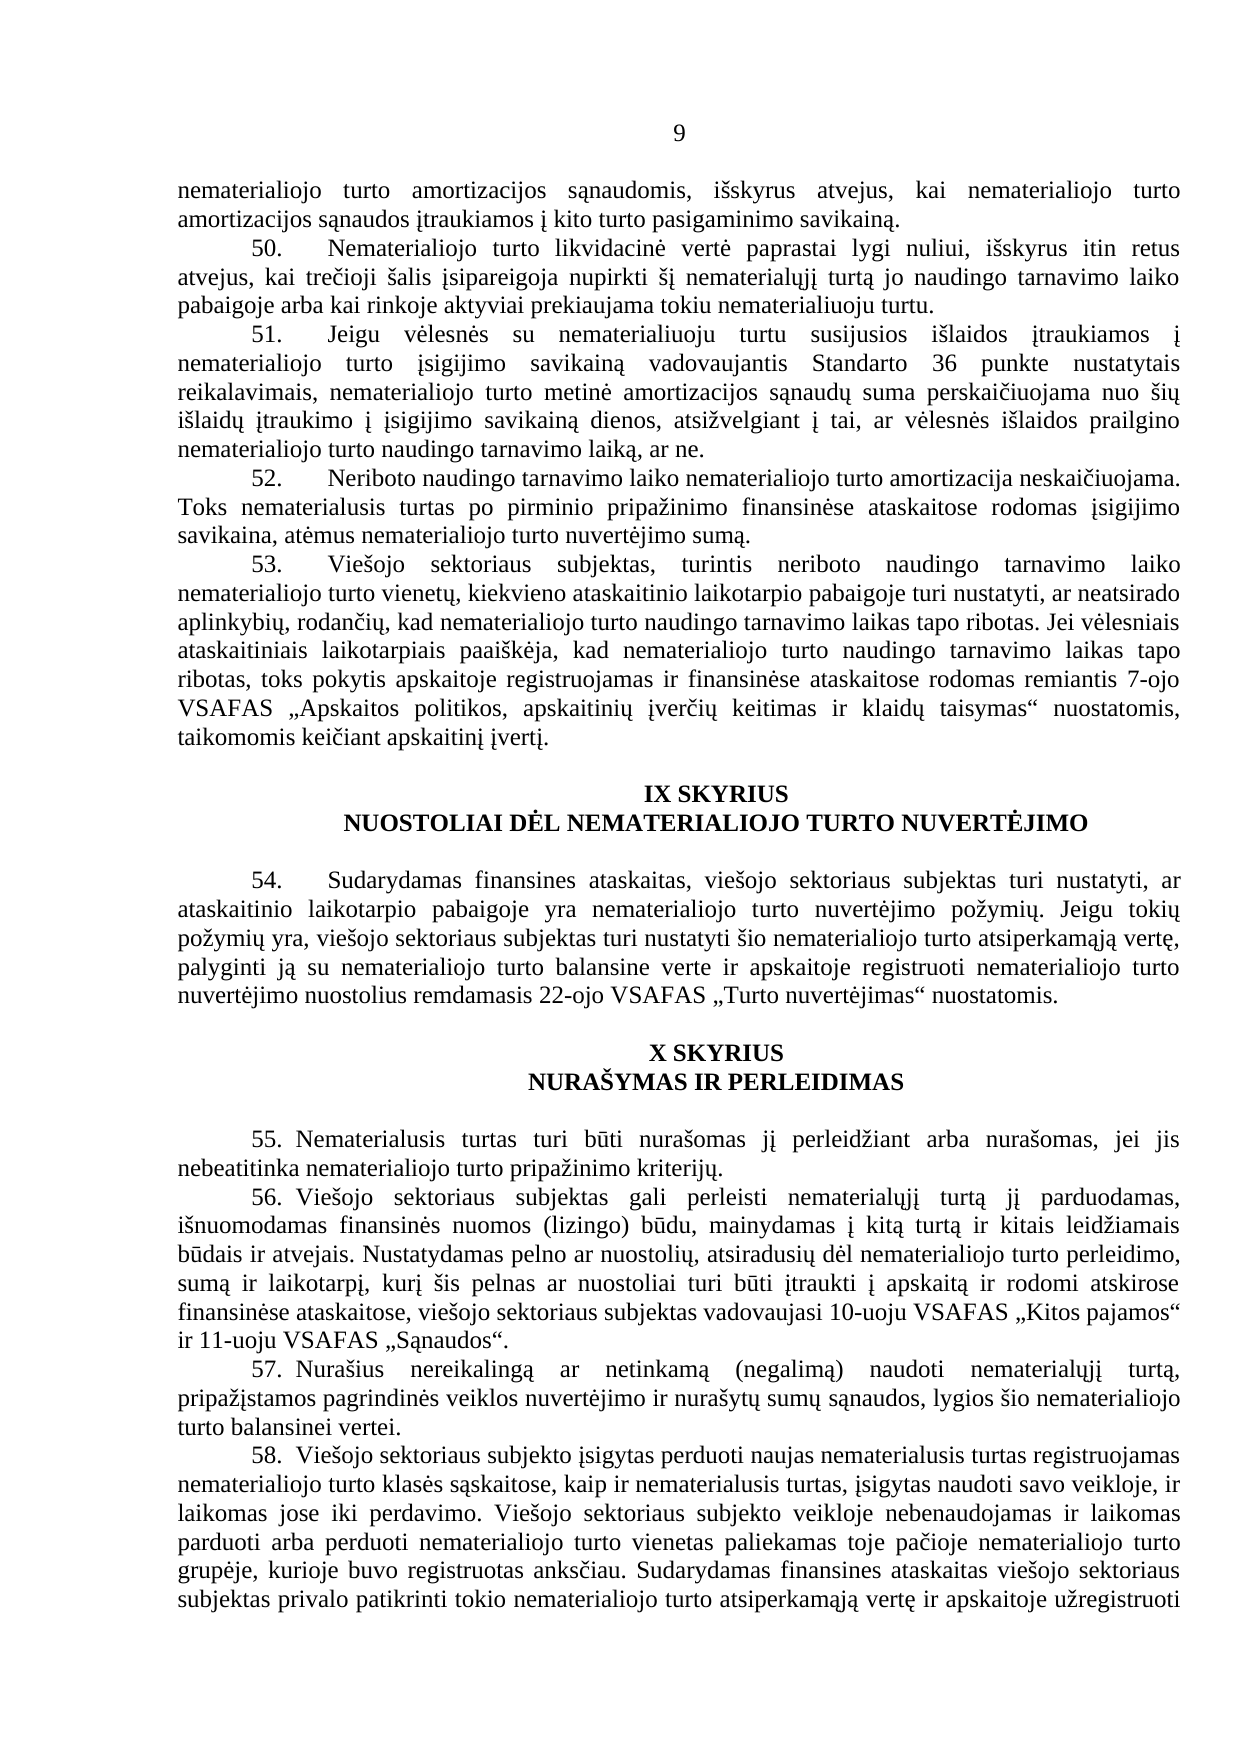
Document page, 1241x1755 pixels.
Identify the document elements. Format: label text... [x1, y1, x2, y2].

text NUOSTOLIAI DĖL NEMATERIALIOJO TURTO NUVERTĖJIMO [177, 808, 1181, 837]
text 57. Nurašius nereikalingą ar netinkamą (negalimą) naudoti nematerialųjį turtą, pripažįstamos pagrindinės veiklos nuvertėjimo ir nurašytų sumų sąnaudos, lygios šio nematerialiojo turto balansinei vertei. [177, 1354, 1181, 1441]
text X SKYRIUS [177, 1038, 1181, 1067]
text 54. Sudarydamas finansines ataskaitas, viešojo sektoriaus subjektas turi nustatyti, ar ataskaitinio laikotarpio pabaigoje yra nematerialiojo turto nuvertėjimo požymių. Jeigu tokių požymių yra, viešojo sektoriaus subjektas turi nustatyti šio nematerialiojo turto atsiperkamąją vertę, palyginti ją su nematerialiojo turto balansine verte ir apskaitoje registruoti nematerialiojo turto nuvertėjimo nuostolius remdamasis 22-ojo VSAFAS „Turto nuvertėjimas“ nuostatomis. [177, 866, 1181, 1009]
text 56. Viešojo sektoriaus subjektas gali perleisti nematerialųjį turtą jį parduodamas, išnuomodamas finansinės nuomos (lizingo) būdu, mainydamas į kitą turtą ir kitais leidžiamais būdais ir atvejais. Nustatydamas pelno ar nuostolių, atsiradusių dėl nematerialiojo turto perleidimo, sumą ir laikotarpį, kurį šis pelnas ar nuostoliai turi būti įtraukti į apskaitą ir rodomi atskirose finansinėse ataskaitose, viešojo sektoriaus subjektas vadovaujasi 10-uoju VSAFAS „Kitos pajamos“ ir 11-uoju VSAFAS „Sąnaudos“. [177, 1182, 1181, 1354]
text 58. Viešojo sektoriaus subjekto įsigytas perduoti naujas nematerialusis turtas registruojamas nematerialiojo turto klasės sąskaitose, kaip ir nematerialusis turtas, įsigytas naudoti savo veikloje, ir laikomas jose iki perdavimo. Viešojo sektoriaus subjekto veikloje nebenaudojamas ir laikomas parduoti arba perduoti nematerialiojo turto vienetas paliekamas toje pačioje nematerialiojo turto grupėje, kurioje buvo registruotas anksčiau. Sudarydamas finansines ataskaitas viešojo sektoriaus subjektas privalo patikrinti tokio nematerialiojo turto atsiperkamąją vertę ir apskaitoje užregistruoti [177, 1441, 1181, 1613]
text 53. Viešojo sektoriaus subjektas, turintis neriboto naudingo tarnavimo laiko nematerialiojo turto vienetų, kiekvieno ataskaitinio laikotarpio pabaigoje turi nustatyti, ar neatsirado aplinkybių, rodančių, kad nematerialiojo turto naudingo tarnavimo laikas tapo ribotas. Jei vėlesniais ataskaitiniais laikotarpiais paaiškėja, kad nematerialiojo turto naudingo tarnavimo laikas tapo ribotas, toks pokytis apskaitoje registruojamas ir finansinėse ataskaitose rodomas remiantis 7-ojo VSAFAS „Apskaitos politikos, apskaitinių įverčių keitimas ir klaidų taisymas“ nuostatomis, taikomomis keičiant apskaitinį įvertį. [177, 549, 1181, 751]
text 50. Nematerialiojo turto likvidacinė vertė paprastai lygi nuliui, išskyrus itin retus atvejus, kai trečioji šalis įsipareigoja nupirkti šį nematerialųjį turtą jo naudingo tarnavimo laiko pabaigoje arba kai rinkoje aktyviai prekiaujama tokiu nematerialiuoju turtu. [177, 233, 1181, 319]
text 52. Neriboto naudingo tarnavimo laiko nematerialiojo turto amortizacija neskaičiuojama. Toks nematerialusis turtas po pirminio pripažinimo finansinėse ataskaitose rodomas įsigijimo savikaina, atėmus nematerialiojo turto nuvertėjimo sumą. [177, 463, 1181, 549]
text IX SKYRIUS [177, 779, 1181, 808]
text 55. Nematerialusis turtas turi būti nurašomas jį perleidžiant arba nurašomas, jei jis nebeatitinka nematerialiojo turto pripažinimo kriterijų. [177, 1124, 1181, 1182]
text nematerialiojo turto amortizacijos sąnaudomis, išskyrus atvejus, kai nematerialiojo turto amortizacijos sąnaudos įtraukiamos į kito turto pasigaminimo savikainą. [177, 176, 1181, 233]
text NURAŠYMAS IR PERLEIDIMAS [177, 1067, 1181, 1096]
text 51. Jeigu vėlesnės su nematerialiuoju turtu susijusios išlaidos įtraukiamos į nematerialiojo turto įsigijimo savikainą vadovaujantis Standarto 36 punkte nustatytais reikalavimais, nematerialiojo turto metinė amortizacijos sąnaudų suma perskaičiuojama nuo šių išlaidų įtraukimo į įsigijimo savikainą dienos, atsižvelgiant į tai, ar vėlesnės išlaidos prailgino nematerialiojo turto naudingo tarnavimo laiką, ar ne. [177, 319, 1181, 463]
